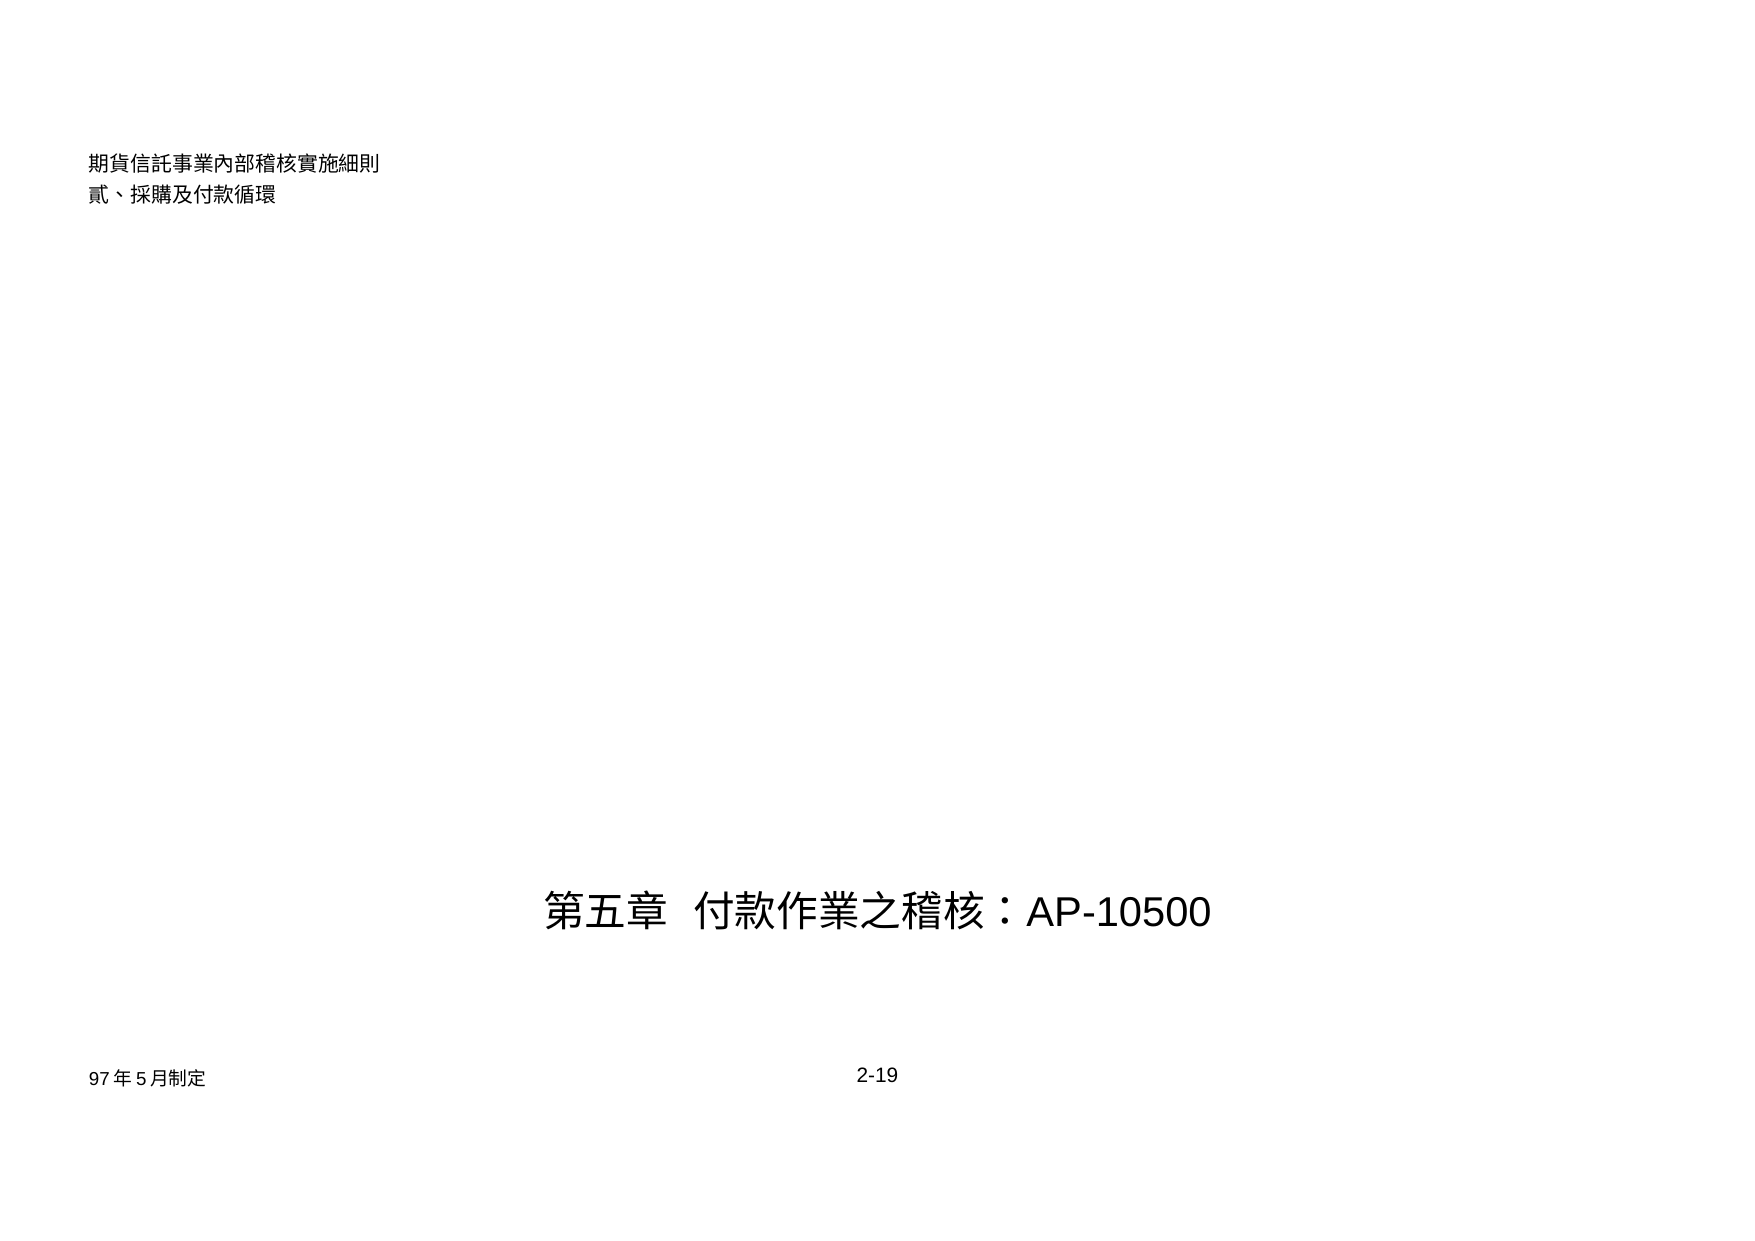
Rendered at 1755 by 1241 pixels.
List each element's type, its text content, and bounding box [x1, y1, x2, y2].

subtitle 付款作業之稽核：AP-10500 [89, 866, 1666, 929]
